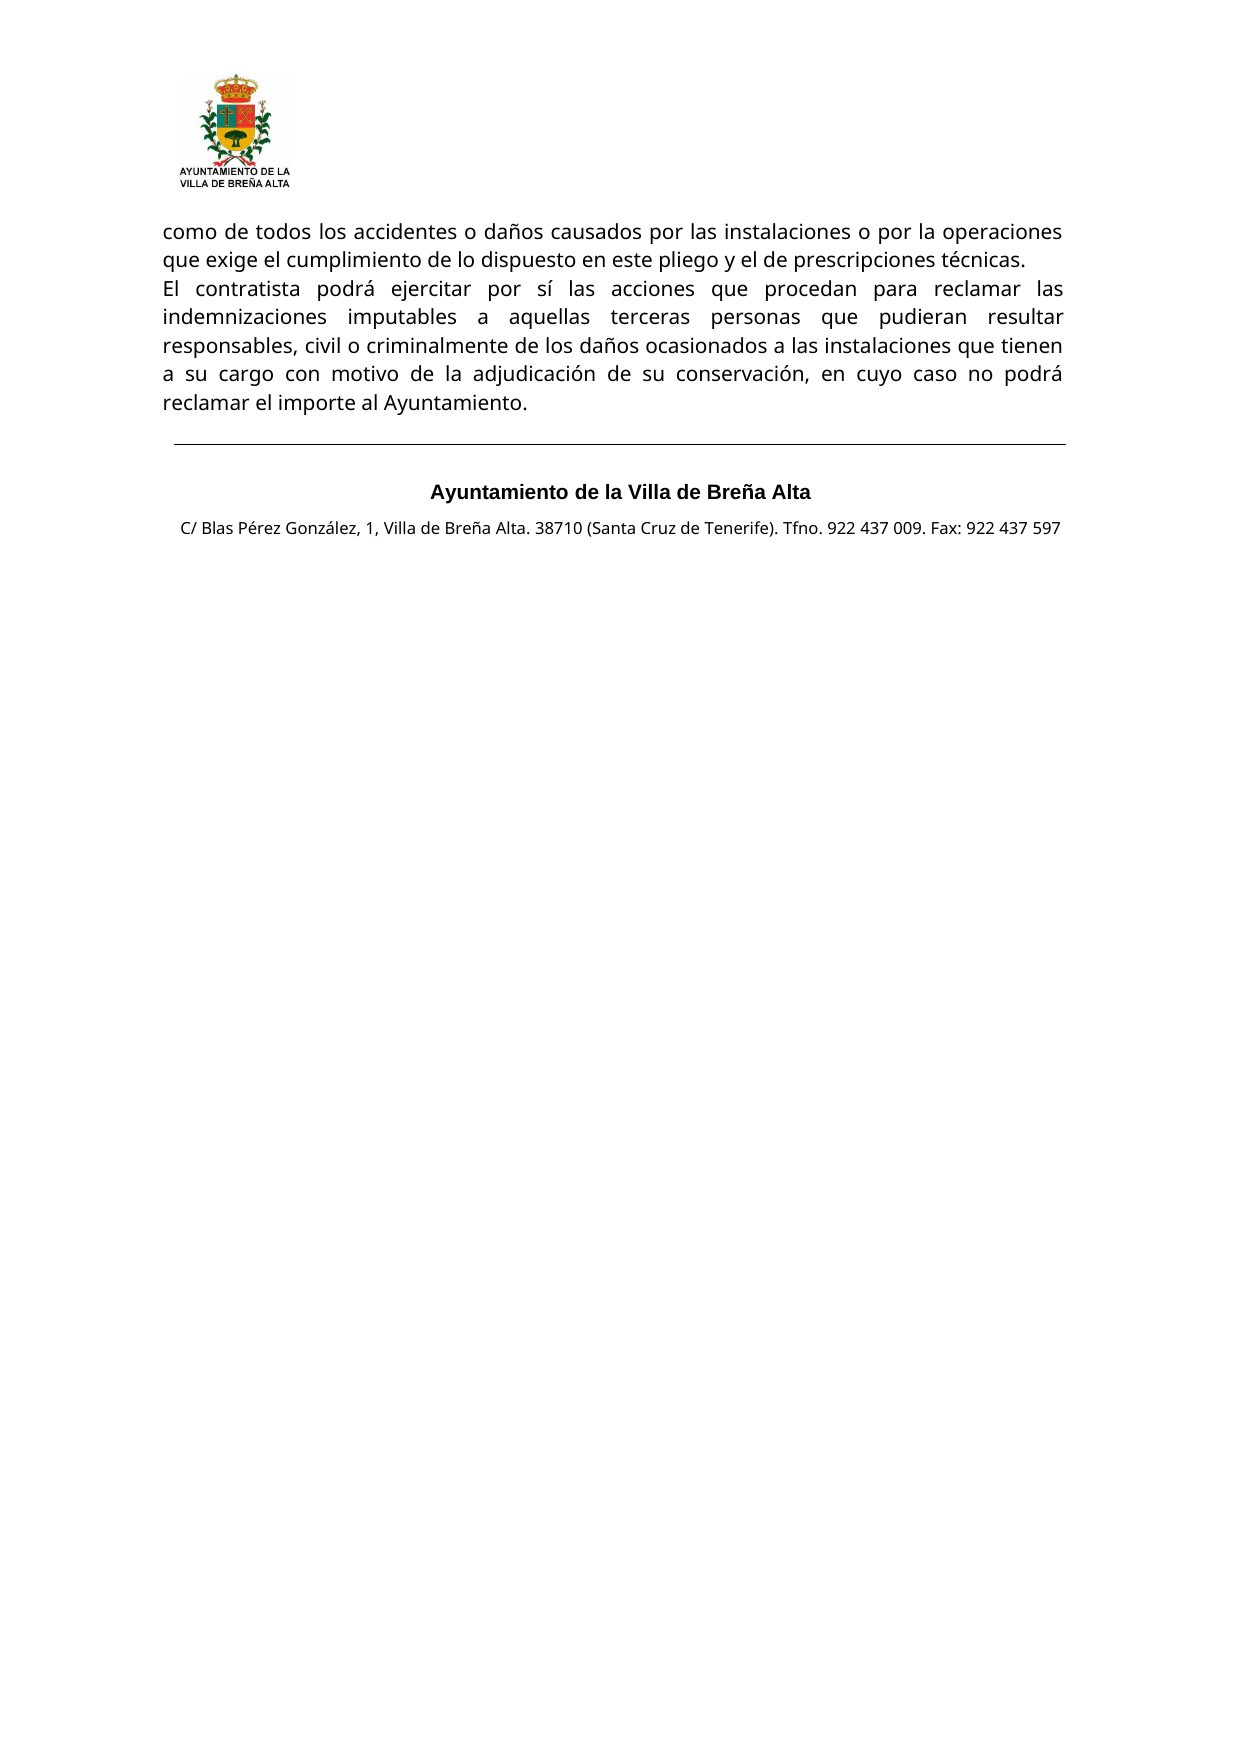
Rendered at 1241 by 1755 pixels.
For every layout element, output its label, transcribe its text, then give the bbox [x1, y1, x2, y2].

text C/ Blas Pérez González, 1, Villa de Breña Alta. 38710 (Santa Cruz de Tenerife). Tfno. 922 437 009. Fax: 922 437 597 [178, 517, 1063, 539]
subtitle Ayuntamiento de la Villa de Breña Alta [178, 480, 1063, 504]
text El contratista podrá ejercitar por sí las acciones que procedan para reclamar las indemnizaciones imputables a aquellas terceras personas que pudieran resultar responsables, civil o criminalmente de los daños ocasionados a las instalaciones que tienen a su cargo con motivo de la adjudicación de su conservación, en cuyo caso no podrá reclamar el importe al Ayuntamiento. [162, 274, 1064, 416]
text como de todos los accidentes o daños causados por las instalaciones o por la operaciones que exige el cumplimiento de lo dispuesto en este pliego y el de prescripciones técnicas. [162, 217, 1064, 274]
